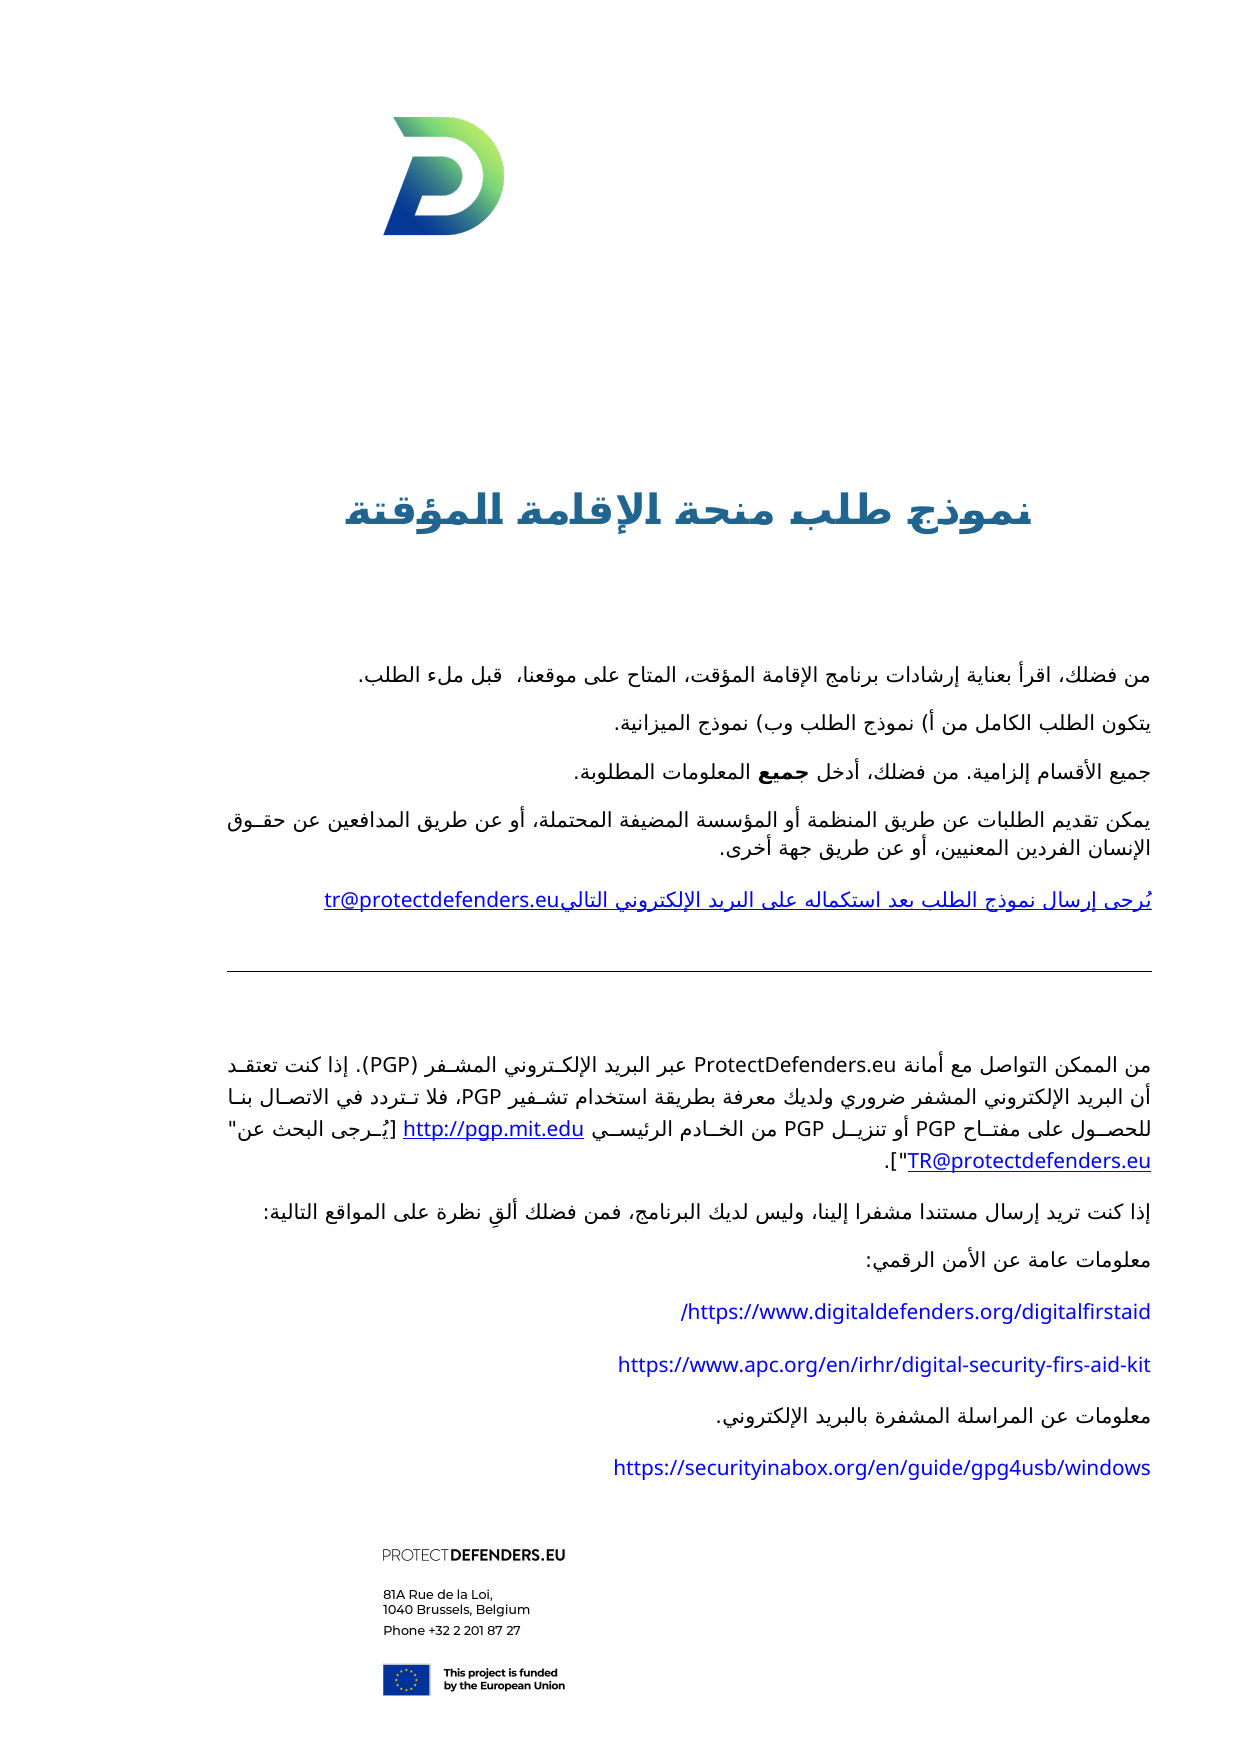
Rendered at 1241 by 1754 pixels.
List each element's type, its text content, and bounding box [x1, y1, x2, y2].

text https://securityinabox.org/en/guide/gpg4usb/windows [227, 1453, 1152, 1481]
text إذا كنت تريد إرسال مستندا مشفرا إلينا، وليس لديك البرنامج، فمن فضلك ألقِ نظرة على المواقع التالية: [227, 1200, 1152, 1224]
text يُرجى إرسال نموذج الطلب بعد استكماله على البريد الإلكتروني التاليtr@protectdefenders.eu [227, 885, 1152, 913]
text معلومات عامة عن الأمن الرقمي: [227, 1248, 1152, 1273]
text معلومات عن المراسلة المشفرة بالبريد الإلكتروني. [227, 1404, 1152, 1428]
text من فضلك، اقرأ بعناية إرشادات برنامج الإقامة المؤقت، المتاح على موقعنا، قبل ملء الطلب. [227, 663, 1152, 687]
picture [294, 28, 1241, 1754]
text جميع الأقسام إلزامية. من فضلك، أدخل جميع المعلومات المطلوبة. [227, 760, 1152, 784]
title نموذج طلب منحة الإقامة المؤقتة [227, 467, 1152, 538]
text https://www.apc.org/en/irhr/digital-security-firs-aid-kit [227, 1351, 1152, 1379]
text يتكون الطلب الكامل من أ) نموذج الطلب وب) نموذج الميزانية. [227, 711, 1152, 736]
text يمكن تقديم الطلبات عن طريق المنظمة أو المؤسسة المضيفة المحتملة، أو عن طريق المدافعين عن حقوق الإنسان الفردين المعنيين، أو عن طريق جهة أخرى. [227, 808, 1152, 861]
text https://www.digitaldefenders.org/digitalfirstaid/ [227, 1297, 1152, 1326]
text من الممكن التواصل مع أمانة ProtectDefenders.eu عبر البريد الإلكتروني المشفر (PGP). إذا كنت تعتقد أن البريد الإلكتروني المشفر ضروري ولديك معرفة بطريقة استخدام تشفير PGP، فلا تتردد في الاتصال بنا للحصول على مفتاح PGP أو تنزيل PGP من الخادم الرئيسي http://pgp.mit.edu [يُرجى البحث عن"TR@protectdefenders.eu"]. [227, 1050, 1152, 1175]
